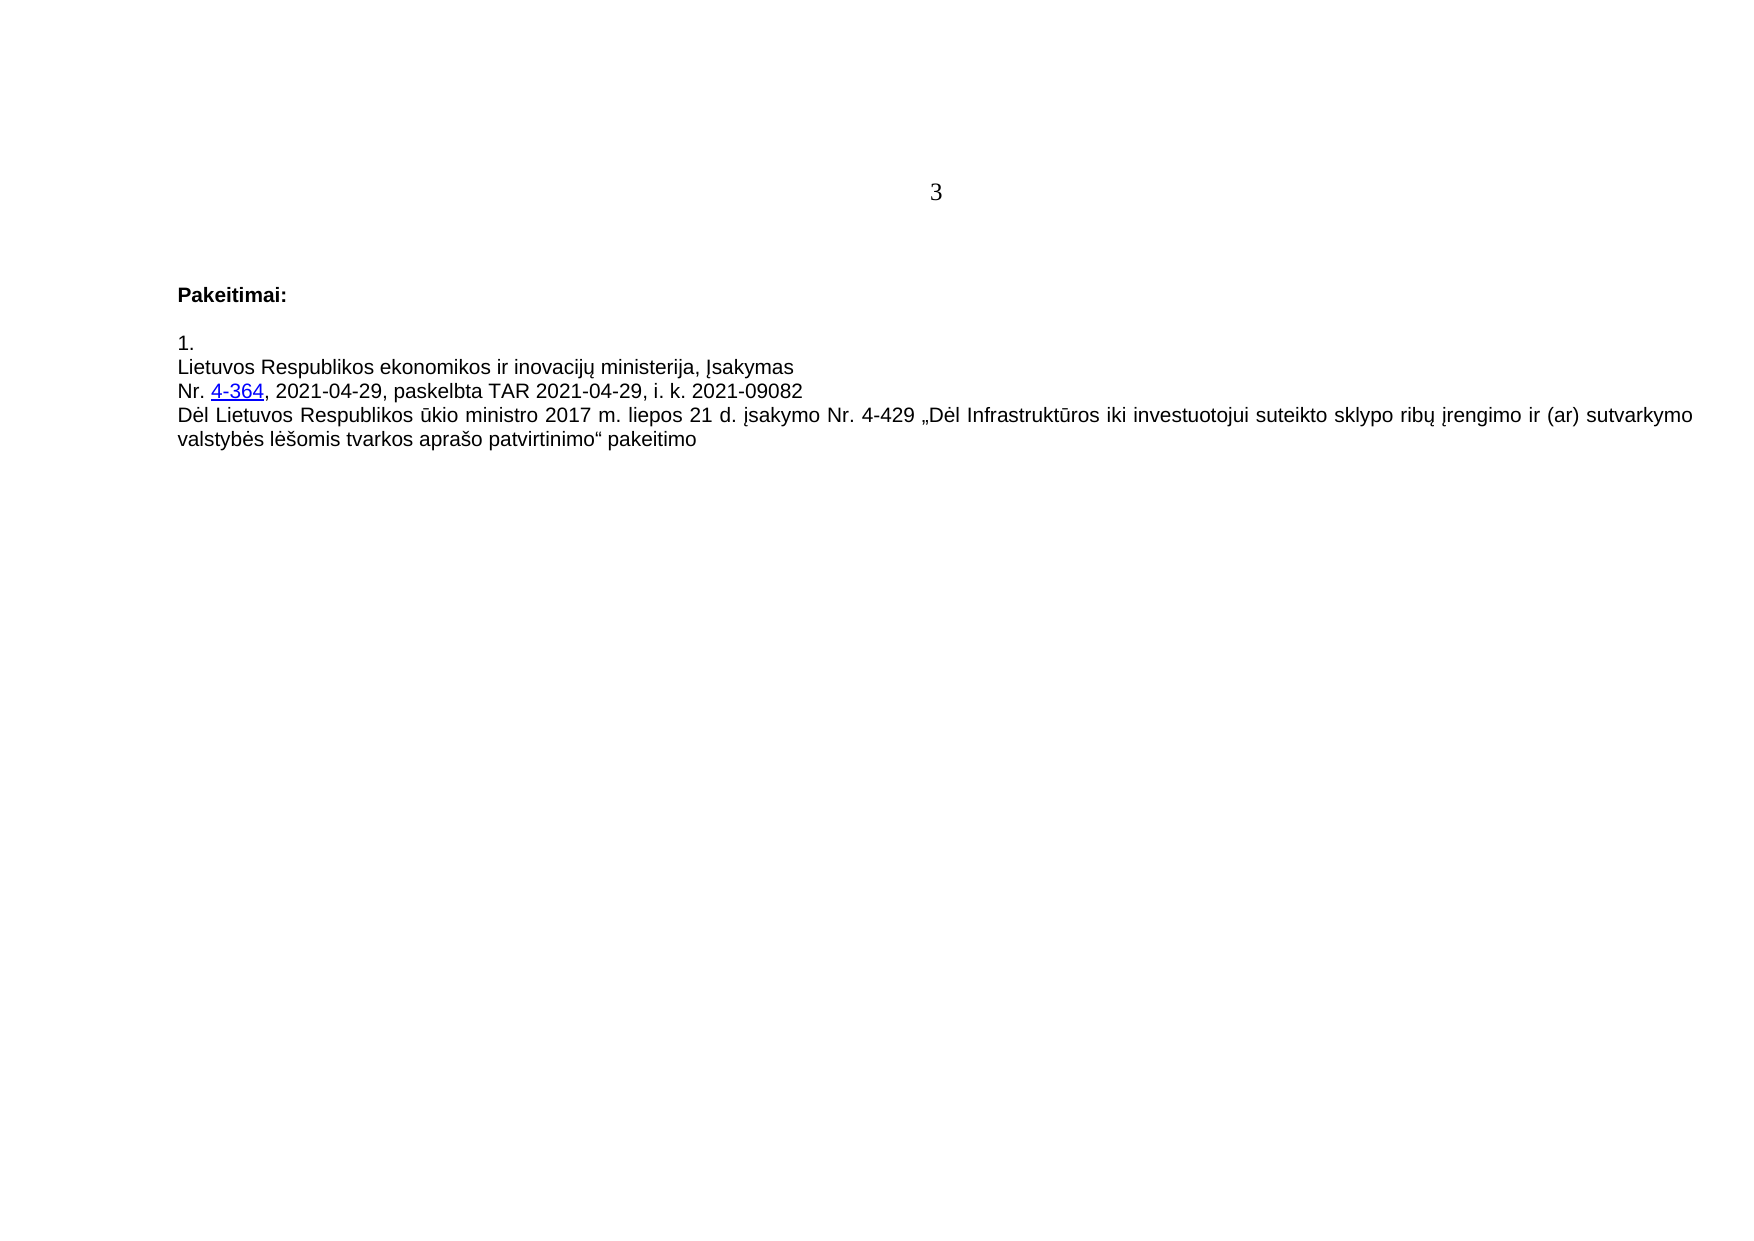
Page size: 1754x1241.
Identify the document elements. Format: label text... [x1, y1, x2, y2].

text Nr. 4-364, 2021-04-29, paskelbta TAR 2021-04-29, i. k. 2021-09082 [177, 378, 1695, 402]
text Lietuvos Respublikos ekonomikos ir inovacijų ministerija, Įsakymas [177, 354, 1695, 378]
text 1. [177, 331, 1695, 354]
text Pakeitimai: [177, 283, 1695, 307]
text Dėl Lietuvos Respublikos ūkio ministro 2017 m. liepos 21 d. įsakymo Nr. 4-429 „Dėl Infrastruktūros iki investuotojui suteikto sklypo ribų įrengimo ir (ar) sutvarkymo valstybės lėšomis tvarkos aprašo patvirtinimo“ pakeitimo [177, 402, 1695, 450]
